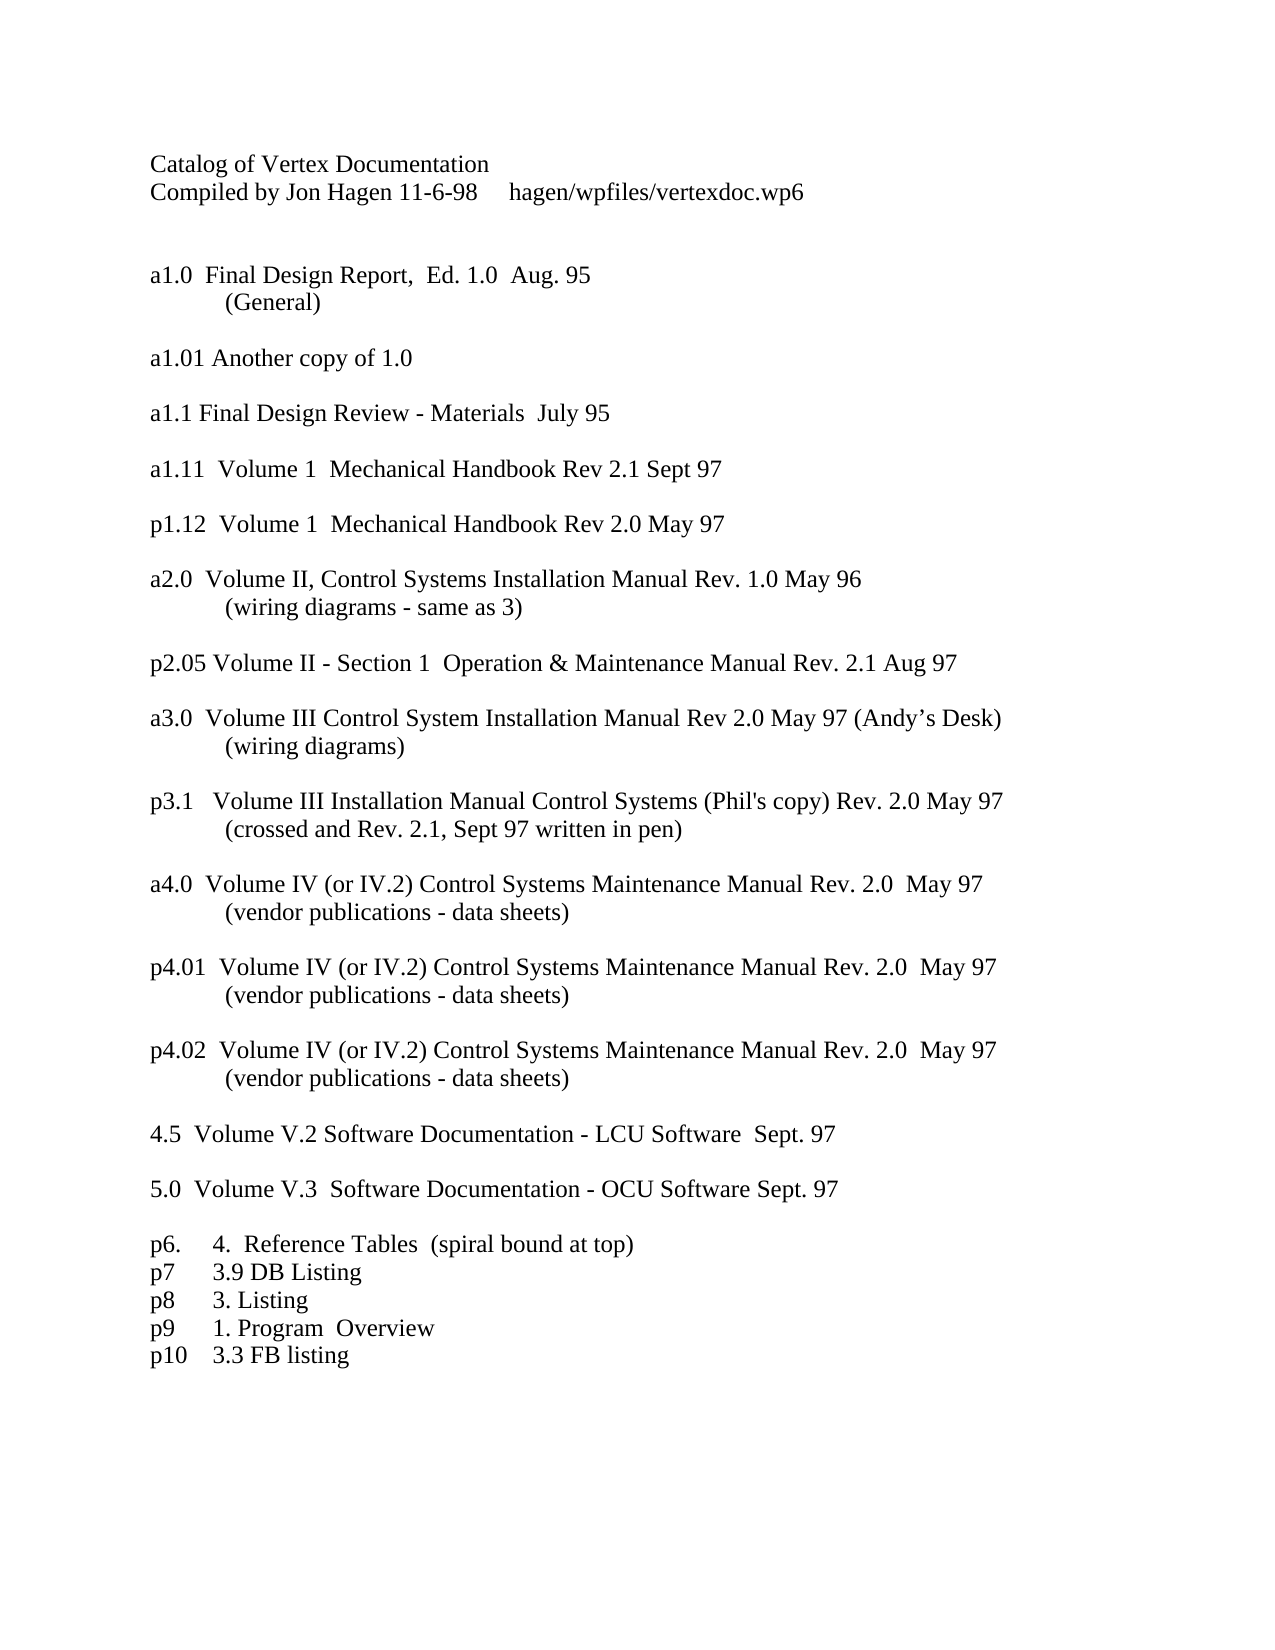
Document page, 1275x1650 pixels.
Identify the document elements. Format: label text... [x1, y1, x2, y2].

text a1.0 Final Design Report, Ed. 1.0 Aug. 95 [150, 261, 1125, 288]
text a4.0 Volume IV (or IV.2) Control Systems Maintenance Manual Rev. 2.0 May 97 [150, 870, 1125, 898]
text p4.02 Volume IV (or IV.2) Control Systems Maintenance Manual Rev. 2.0 May 97 [150, 1037, 1125, 1064]
text a1.11 Volume 1 Mechanical Handbook Rev 2.1 Sept 97 [150, 455, 1125, 482]
text (vendor publications - data sheets) [150, 981, 1125, 1009]
text (vendor publications - data sheets) [150, 898, 1125, 926]
text (wiring diagrams) [150, 732, 1125, 759]
text p7 3.9 DB Listing [150, 1258, 1125, 1286]
text p9 1. Program Overview [150, 1314, 1125, 1341]
text p4.01 Volume IV (or IV.2) Control Systems Maintenance Manual Rev. 2.0 May 97 [150, 953, 1125, 981]
text a3.0 Volume III Control System Installation Manual Rev 2.0 May 97 (Andy’s Desk) [150, 704, 1125, 732]
text (General) [150, 288, 1125, 316]
text 5.0 Volume V.3 Software Documentation - OCU Software Sept. 97 [150, 1175, 1125, 1203]
text p10 3.3 FB listing [150, 1341, 1125, 1369]
text (crossed and Rev. 2.1, Sept 97 written in pen) [150, 815, 1125, 843]
text a2.0 Volume II, Control Systems Installation Manual Rev. 1.0 May 96 [150, 566, 1125, 593]
text a1.1 Final Design Review - Materials July 95 [150, 399, 1125, 427]
text p1.12 Volume 1 Mechanical Handbook Rev 2.0 May 97 [150, 510, 1125, 538]
text p8 3. Listing [150, 1286, 1125, 1314]
text (vendor publications - data sheets) [150, 1064, 1125, 1092]
text (wiring diagrams - same as 3) [150, 593, 1125, 621]
text p6. 4. Reference Tables (spiral bound at top) [150, 1231, 1125, 1258]
text 4.5 Volume V.2 Software Documentation - LCU Software Sept. 97 [150, 1120, 1125, 1147]
text Compiled by Jon Hagen 11-6-98 hagen/wpfiles/vertexdoc.wp6 [150, 178, 1125, 205]
text p3.1 Volume III Installation Manual Control Systems (Phil's copy) Rev. 2.0 May 97 [150, 787, 1125, 815]
text a1.01 Another copy of 1.0 [150, 344, 1125, 372]
text p2.05 Volume II - Section 1 Operation & Maintenance Manual Rev. 2.1 Aug 97 [150, 649, 1125, 676]
text Catalog of Vertex Documentation [150, 150, 1125, 178]
